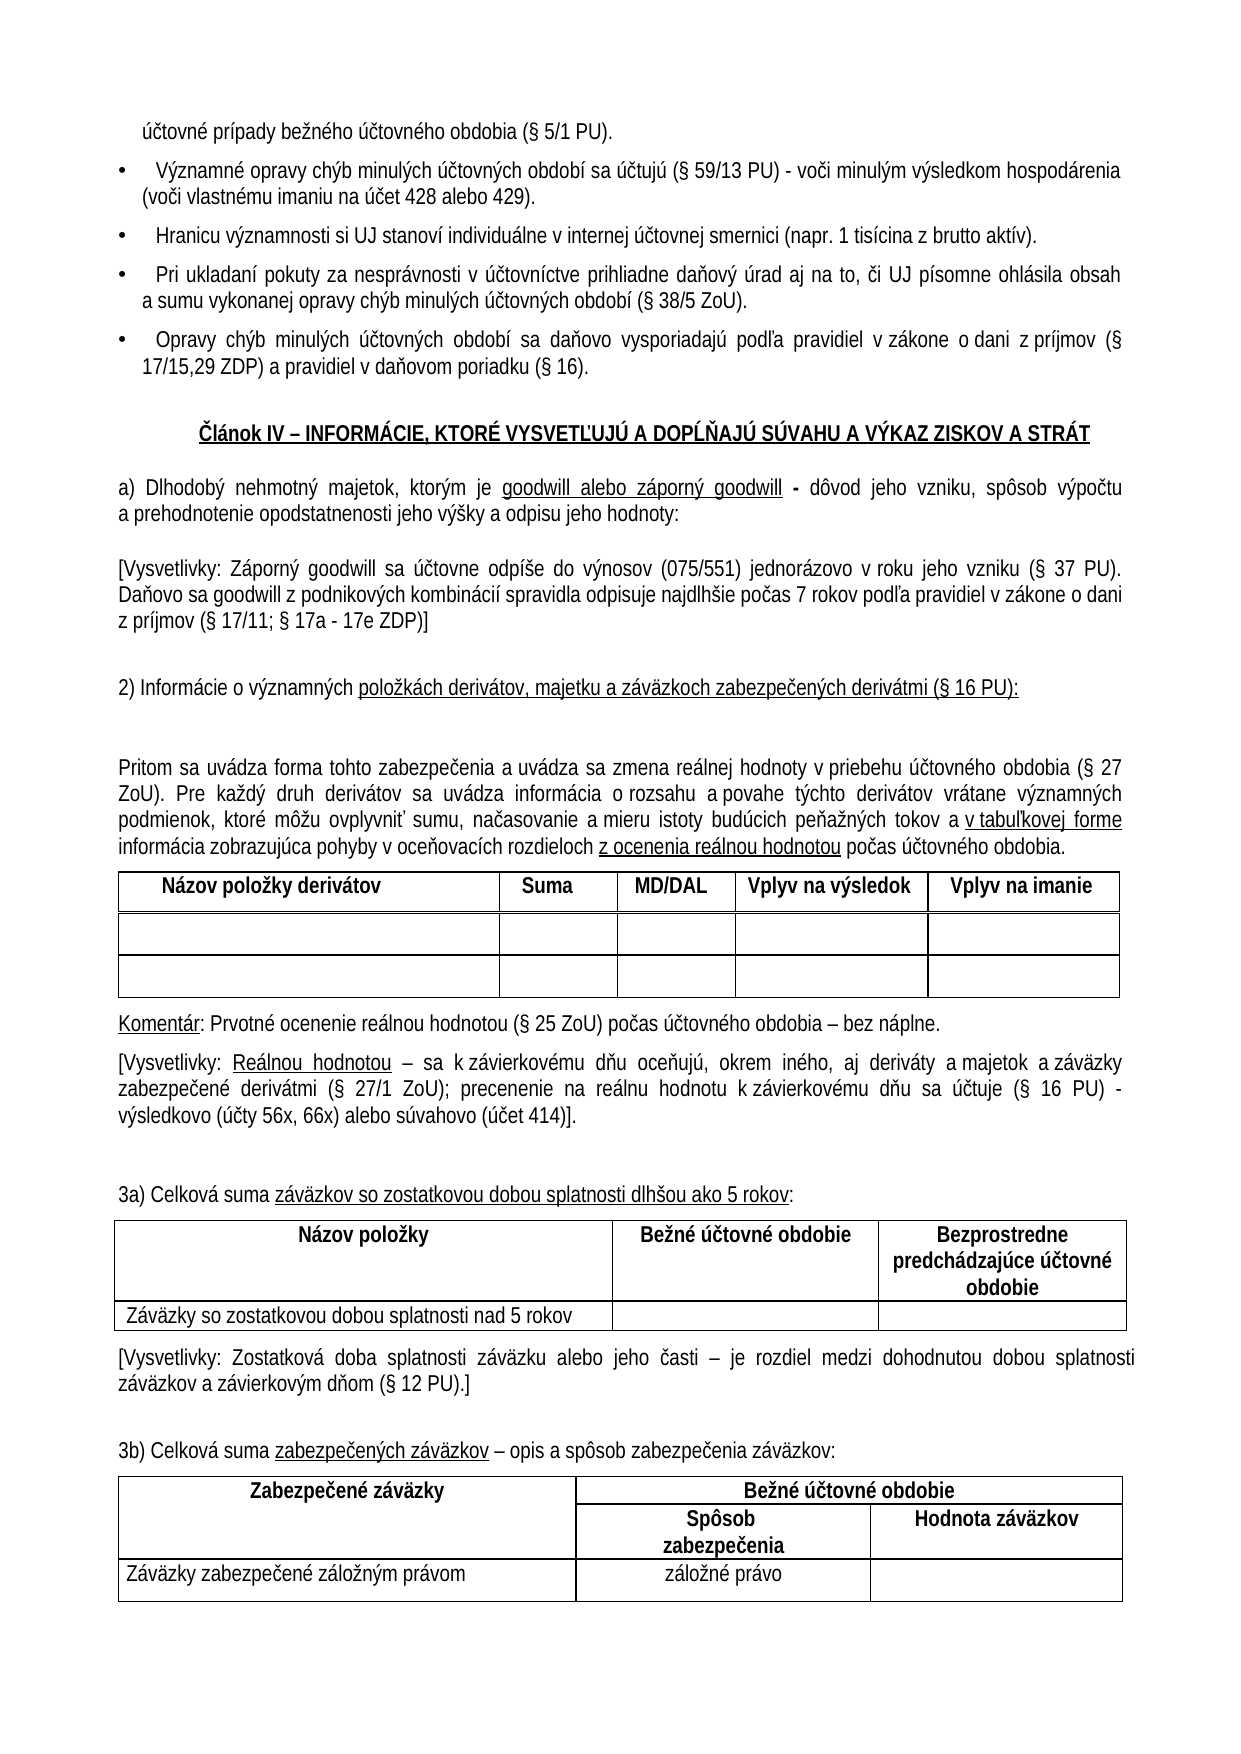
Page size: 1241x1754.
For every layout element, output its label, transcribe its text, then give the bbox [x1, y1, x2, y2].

table_header Bežné účtovné obdobie [577, 1477, 1122, 1503]
table_cell [119, 914, 499, 954]
table_cell [500, 914, 617, 954]
table_cell [618, 914, 735, 954]
table_cell záložné právo [577, 1560, 870, 1601]
table_cell [736, 956, 927, 997]
table_cell [736, 914, 927, 954]
text 3a) Celková suma záväzkov so zostatkovou dobou splatnosti dlhšou ako 5 rokov: [118, 1181, 1137, 1207]
table_header Názov položky derivátov [119, 873, 499, 911]
text a) Dlhodobý nehmotný majetok, ktorým je goodwill alebo záporný goodwill - dôvod jeho vzniku, spôsob výpočtu a prehodnotenie opodstatnenosti jeho výšky a odpisu jeho hodnoty: [118, 474, 1122, 527]
table_cell Záväzky zabezpečené záložným právom [119, 1560, 575, 1601]
list Významné opravy chýb minulých účtovných období sa účtujú (§ 59/13 PU) - voči minulým výsledkom hospodárenia (voči vlastnému imaniu na účet 428 alebo 429). [104, 157, 1122, 210]
list Opravy chýb minulých účtovných období sa daňovo vysporiadajú podľa pravidiel v zákone o dani z príjmov (§ 17/15,29 ZDP) a pravidiel v daňovom poriadku (§ 16). [104, 326, 1122, 379]
table_cell [613, 1302, 878, 1330]
table_cell [871, 1560, 1122, 1601]
list účtovné prípady bežného účtovného obdobia (§ 5/1 PU). [104, 118, 1122, 144]
table_header Bezprostredne predchádzajúce účtovné obdobie [879, 1221, 1126, 1300]
table_cell [119, 956, 499, 997]
text Pritom sa uvádza forma tohto zabezpečenia a uvádza sa zmena reálnej hodnoty v priebehu účtovného obdobia (§ 27 ZoU). Pre každý druh derivátov sa uvádza informácia o rozsahu a povahe týchto derivátov vrátane významných podmienok, ktoré môžu ovplyvniť sumu, načasovanie a mieru istoty budúcich peňažných tokov a v tabuľkovej forme informácia zobrazujúca pohyby v oceňovacích rozdieloch z ocenenia reálnou hodnotou počas účtovného obdobia. [118, 753, 1122, 859]
text Článok IV – INFORMÁCIE, KTORÉ VYSVETĽUJÚ A DOPĹŇAJÚ SÚVAHU A VÝKAZ ZISKOV A STRÁT [118, 419, 1171, 446]
text [Vysvetlivky: Reálnou hodnotou – sa k závierkovému dňu oceňujú, okrem iného, aj deriváty a majetok a záväzky zabezpečené derivátmi (§ 27/1 ZoU); precenenie na reálnu hodnotu k závierkovému dňu sa účtuje (§ 16 PU) - výsledkovo (účty 56x, 66x) alebo súvahovo (účet 414)]. [118, 1049, 1122, 1128]
table_cell Spôsob zabezpečenia [577, 1505, 870, 1558]
table_header Suma [500, 873, 617, 911]
text 3b) Celková suma zabezpečených záväzkov – opis a spôsob zabezpečenia záväzkov: [118, 1437, 1137, 1463]
table_cell Záväzky so zostatkovou dobou splatnosti nad 5 rokov [115, 1302, 612, 1330]
text 2) Informácie o významných položkách derivátov, majetku a záväzkoch zabezpečených derivátmi (§ 16 PU): [118, 674, 1122, 701]
text [Vysvetlivky: Záporný goodwill sa účtovne odpíše do výnosov (075/551) jednorázovo v roku jeho vzniku (§ 37 PU). Daňovo sa goodwill z podnikových kombinácií spravidla odpisuje najdlhšie počas 7 rokov podľa pravidiel v zákone o dani z príjmov (§ 17/11; § 17a - 17e ZDP)] [118, 554, 1122, 634]
list Pri ukladaní pokuty za nesprávnosti v účtovníctve prihliadne daňový úrad aj na to, či UJ písomne ohlásila obsah a sumu vykonanej opravy chýb minulých účtovných období (§ 38/5 ZoU). [104, 261, 1122, 314]
table_cell [618, 956, 735, 997]
table_header MD/DAL [618, 873, 735, 911]
table_cell [879, 1302, 1126, 1330]
table_header Vplyv na výsledok [736, 873, 927, 911]
table_cell [500, 956, 617, 997]
list Hranicu významnosti si UJ stanoví individuálne v internej účtovnej smernici (napr. 1 tisícina z brutto aktív). [104, 222, 1122, 248]
table_header Vplyv na imanie [929, 873, 1119, 911]
table_header Bežné účtovné obdobie [613, 1221, 878, 1300]
table_header Zabezpečené záväzky [119, 1477, 575, 1558]
text [Vysvetlivky: Zostatková doba splatnosti záväzku alebo jeho časti – je rozdiel medzi dohodnutou dobou splatnosti záväzkov a závierkovým dňom (§ 12 PU).] [118, 1344, 1137, 1396]
text Komentár: Prvotné ocenenie reálnou hodnotou (§ 25 ZoU) počas účtovného obdobia – bez náplne. [118, 1010, 1171, 1036]
table_header Názov položky [115, 1221, 612, 1300]
table_cell [929, 914, 1119, 954]
table_cell Hodnota záväzkov [871, 1505, 1122, 1558]
table_cell [929, 956, 1119, 997]
